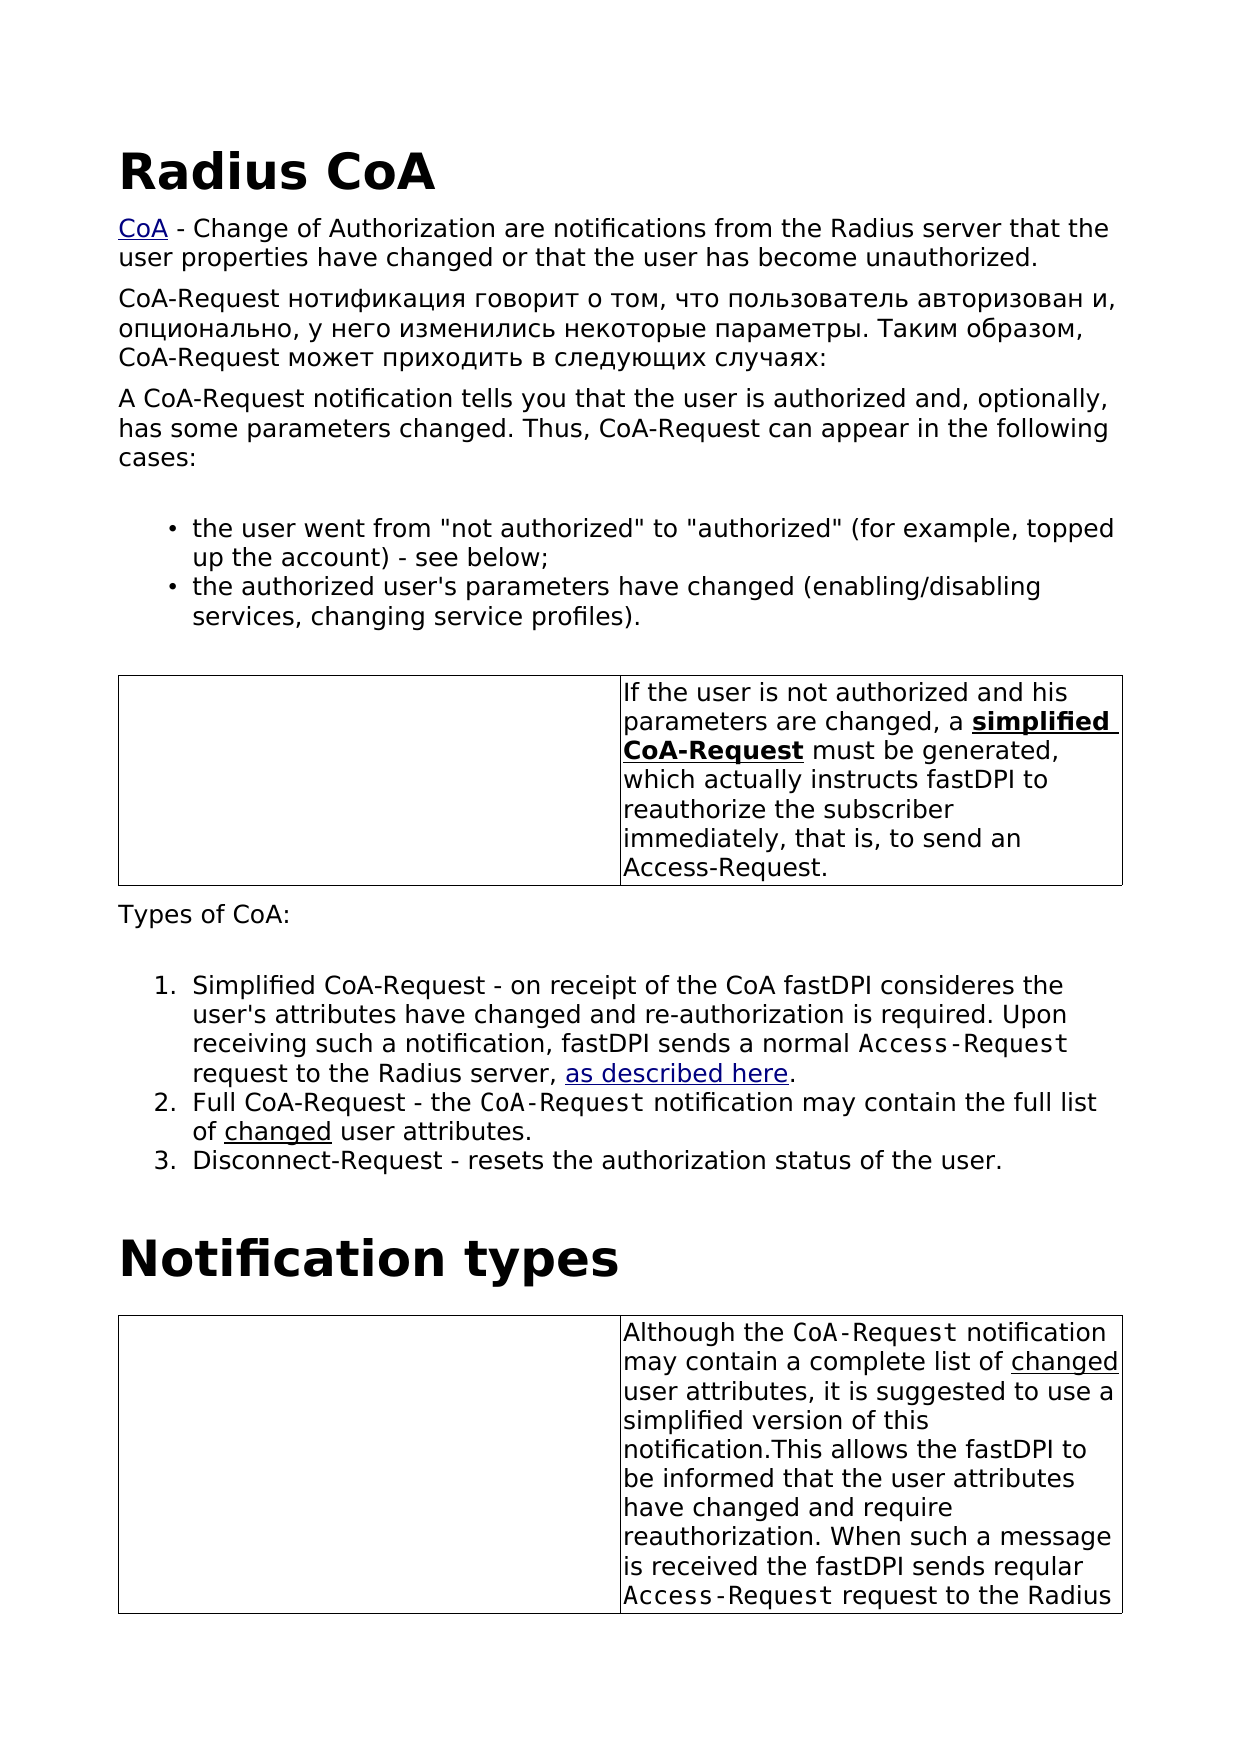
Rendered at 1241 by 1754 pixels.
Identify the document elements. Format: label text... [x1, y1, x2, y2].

subtitle Radius CoA [118, 143, 1122, 201]
text Types of СоА: [118, 900, 1122, 929]
text A CoA-Request notification tells you that the user is authorized and, optionally, has some parameters changed. Thus, CoA-Request can appear in the following cases: [118, 385, 1122, 472]
list Simplified CoA-Request - on receipt of the CoA fastDPI consideres the user's attributes have changed and re-authorization is required. Upon receiving such a notification, fastDPI sends a normal Access-Request request to the Radius server, as described here. [177, 971, 1122, 1088]
list Disconnect-Request - resets the authorization status of the user. [177, 1146, 1122, 1175]
table_header Although the CoA-Request notification may contain a complete list of changed user attributes, it is suggested to use a simplified version of this notification.This allows the fastDPI to be informed that the user attributes have changed and require reauthorization. When such a message is received the fastDPI sends reqular Access-Request request to the Radius [621, 1316, 1122, 1613]
subtitle Notification types [118, 1230, 1122, 1288]
table_header [119, 676, 620, 885]
list the user went from "not authorized" to "authorized" (for example, topped up the account) - see below; [177, 514, 1122, 572]
list the authorized user's parameters have changed (enabling/disabling services, changing service profiles). [177, 572, 1122, 631]
text CoA-Request нотификация говорит о том, что пользователь авторизован и, опционально, у него изменились некоторые параметры. Таким образом, CoA-Request может приходить в следующих случаях: [118, 285, 1122, 372]
text CoA - Change of Authorization are notifications from the Radius server that the user properties have changed or that the user has become unauthorized. [118, 214, 1122, 272]
table_header If the user is not authorized and his parameters are changed, a simplified CoA-Request must be generated, which actually instructs fastDPI to reauthorize the subscriber immediately, that is, to send an Access-Request. [621, 676, 1122, 885]
table_header [119, 1316, 620, 1613]
list Full CoA-Request - the CoA-Request notification may contain the full list of changed user attributes. [177, 1088, 1122, 1146]
